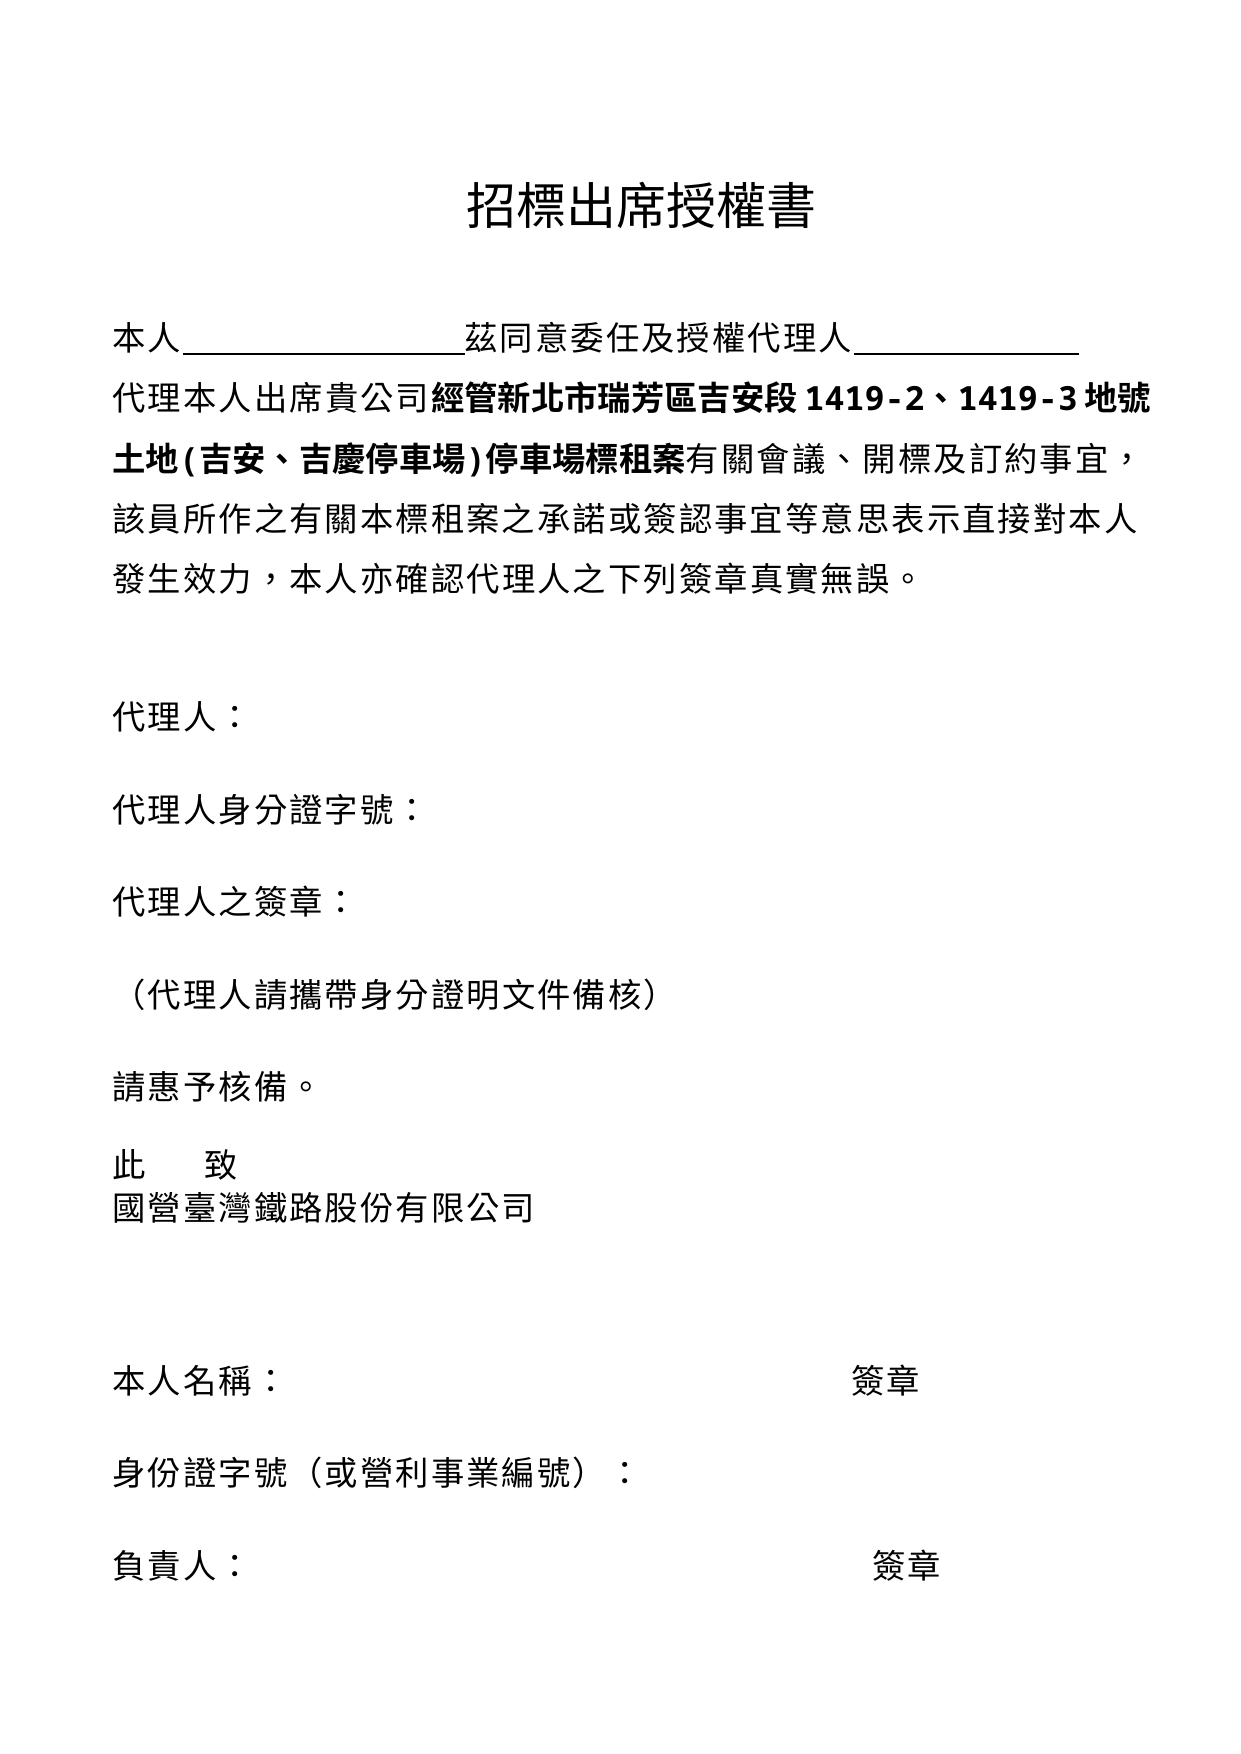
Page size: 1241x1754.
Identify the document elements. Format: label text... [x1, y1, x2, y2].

text 身份證字號（或營利事業編號）： [112, 1429, 1044, 1492]
text 本人名稱： 簽章 [112, 1337, 1044, 1399]
text 負責人： 簽章 [112, 1522, 1044, 1584]
text 招標出席授權書 [300, 130, 982, 255]
text 代理人身分證字號： [112, 766, 1095, 828]
text 國營臺灣鐵路股份有限公司 [112, 1183, 1117, 1229]
text （代理人請攜帶身分證明文件備核） [112, 951, 1095, 1013]
text 代理人： [112, 673, 1095, 736]
text 本人 茲同意委任及授權代理人 代理本人出席貴公司經管新北市瑞芳區吉安段1419-2、1419-3地號土地(吉安、吉慶停車場)停車場標租案有關會議、開標及訂約事宜，該員所作之有關本標租案之承諾或簽認事宜等意思表示直接對本人發生效力，本人亦確認代理人之下列簽章真實無誤。 [112, 312, 1166, 601]
text 代理人之簽章： [112, 858, 1095, 921]
text 請惠予核備。 [112, 1043, 1044, 1106]
text 此 致 [112, 1121, 1044, 1183]
